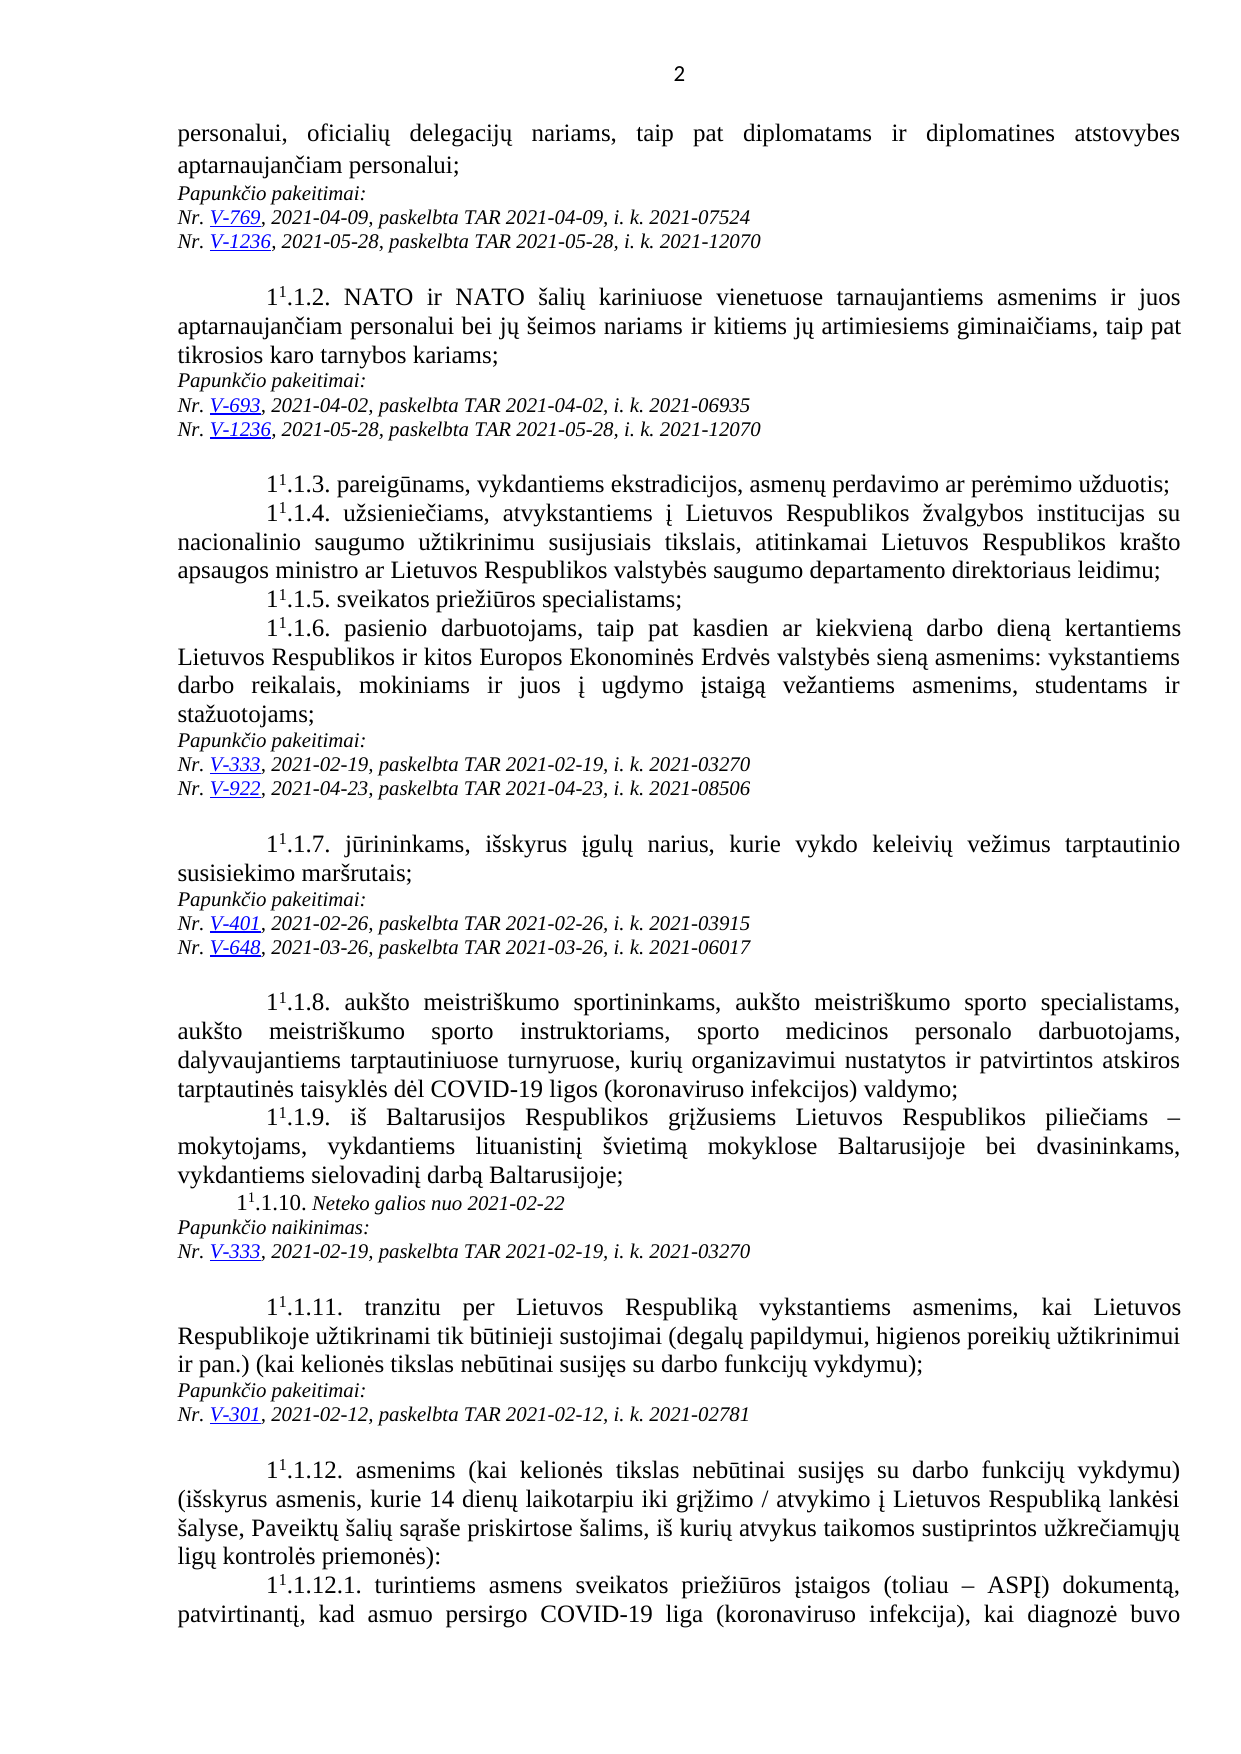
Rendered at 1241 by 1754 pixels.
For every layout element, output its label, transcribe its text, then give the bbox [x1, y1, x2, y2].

text Nr. V-301, 2021-02-12, paskelbta TAR 2021-02-12, i. k. 2021-02781 [177, 1402, 1181, 1426]
text Nr. V-1236, 2021-05-28, paskelbta TAR 2021-05-28, i. k. 2021-12070 [177, 229, 1181, 253]
text 11.1.5. sveikatos priežiūros specialistams; [177, 584, 1181, 613]
text 11.1.11. tranzitu per Lietuvos Respubliką vykstantiems asmenims, kai Lietuvos Respublikoje užtikrinami tik būtinieji sustojimai (degalų papildymui, higienos poreikių užtikrinimui ir pan.) (kai kelionės tikslas nebūtinai susijęs su darbo funkcijų vykdymu); [177, 1292, 1181, 1378]
text Papunkčio pakeitimai: [177, 181, 1181, 205]
text 11.1.2. NATO ir NATO šalių kariniuose vienetuose tarnaujantiems asmenims ir juos aptarnaujančiam personalui bei jų šeimos nariams ir kitiems jų artimiesiems giminaičiams, taip pat tikrosios karo tarnybos kariams; [177, 282, 1181, 368]
text Papunkčio naikinimas: [177, 1215, 1181, 1239]
text 11.1.9. iš Baltarusijos Respublikos grįžusiems Lietuvos Respublikos piliečiams – mokytojams, vykdantiems lituanistinį švietimą mokyklose Baltarusijoje bei dvasininkams, vykdantiems sielovadinį darbą Baltarusijoje; [177, 1102, 1181, 1189]
text personalui, oficialių delegacijų nariams, taip pat diplomatams ir diplomatines atstovybes aptarnaujančiam personalui; [177, 118, 1181, 178]
text Nr. V-1236, 2021-05-28, paskelbta TAR 2021-05-28, i. k. 2021-12070 [177, 417, 1181, 441]
text Nr. V-333, 2021-02-19, paskelbta TAR 2021-02-19, i. k. 2021-03270 [177, 1239, 1181, 1263]
text 11.1.12. asmenims (kai kelionės tikslas nebūtinai susijęs su darbo funkcijų vykdymu) (išskyrus asmenis, kurie 14 dienų laikotarpiu iki grįžimo / atvykimo į Lietuvos Respubliką lankėsi šalyse, Paveiktų šalių sąraše priskirtose šalims, iš kurių atvykus taikomos sustiprintos užkrečiamųjų ligų kontrolės priemonės): [177, 1455, 1181, 1570]
text Papunkčio pakeitimai: [177, 728, 1181, 752]
text Nr. V-693, 2021-04-02, paskelbta TAR 2021-04-02, i. k. 2021-06935 [177, 392, 1181, 417]
text 11.1.10. Neteko galios nuo 2021-02-22 [177, 1189, 1181, 1215]
text Papunkčio pakeitimai: [177, 887, 1181, 911]
text Papunkčio pakeitimai: [177, 368, 1181, 392]
text 11.1.4. užsieniečiams, atvykstantiems į Lietuvos Respublikos žvalgybos institucijas su nacionalinio saugumo užtikrinimu susijusiais tikslais, atitinkamai Lietuvos Respublikos krašto apsaugos ministro ar Lietuvos Respublikos valstybės saugumo departamento direktoriaus leidimu; [177, 498, 1181, 584]
text 11.1.8. aukšto meistriškumo sportininkams, aukšto meistriškumo sporto specialistams, aukšto meistriškumo sporto instruktoriams, sporto medicinos personalo darbuotojams, dalyvaujantiems tarptautiniuose turnyruose, kurių organizavimui nustatytos ir patvirtintos atskiros tarptautinės taisyklės dėl COVID-19 ligos (koronaviruso infekcijos) valdymo; [177, 987, 1181, 1102]
text Nr. V-333, 2021-02-19, paskelbta TAR 2021-02-19, i. k. 2021-03270 [177, 752, 1181, 776]
text 11.1.7. jūrininkams, išskyrus įgulų narius, kurie vykdo keleivių vežimus tarptautinio susisiekimo maršrutais; [177, 829, 1181, 887]
text 11.1.6. pasienio darbuotojams, taip pat kasdien ar kiekvieną darbo dieną kertantiems Lietuvos Respublikos ir kitos Europos Ekonominės Erdvės valstybės sieną asmenims: vykstantiems darbo reikalais, mokiniams ir juos į ugdymo įstaigą vežantiems asmenims, studentams ir stažuotojams; [177, 613, 1181, 728]
text Papunkčio pakeitimai: [177, 1378, 1181, 1402]
text 11.1.12.1. turintiems asmens sveikatos priežiūros įstaigos (toliau – ASPĮ) dokumentą, patvirtinantį, kad asmuo persirgo COVID-19 liga (koronaviruso infekcija), kai diagnozė buvo [177, 1570, 1181, 1628]
text Nr. V-648, 2021-03-26, paskelbta TAR 2021-03-26, i. k. 2021-06017 [177, 935, 1181, 959]
text 11.1.3. pareigūnams, vykdantiems ekstradicijos, asmenų perdavimo ar perėmimo užduotis; [177, 469, 1181, 498]
text Nr. V-922, 2021-04-23, paskelbta TAR 2021-04-23, i. k. 2021-08506 [177, 776, 1181, 800]
text Nr. V-401, 2021-02-26, paskelbta TAR 2021-02-26, i. k. 2021-03915 [177, 911, 1181, 935]
text Nr. V-769, 2021-04-09, paskelbta TAR 2021-04-09, i. k. 2021-07524 [177, 205, 1181, 229]
